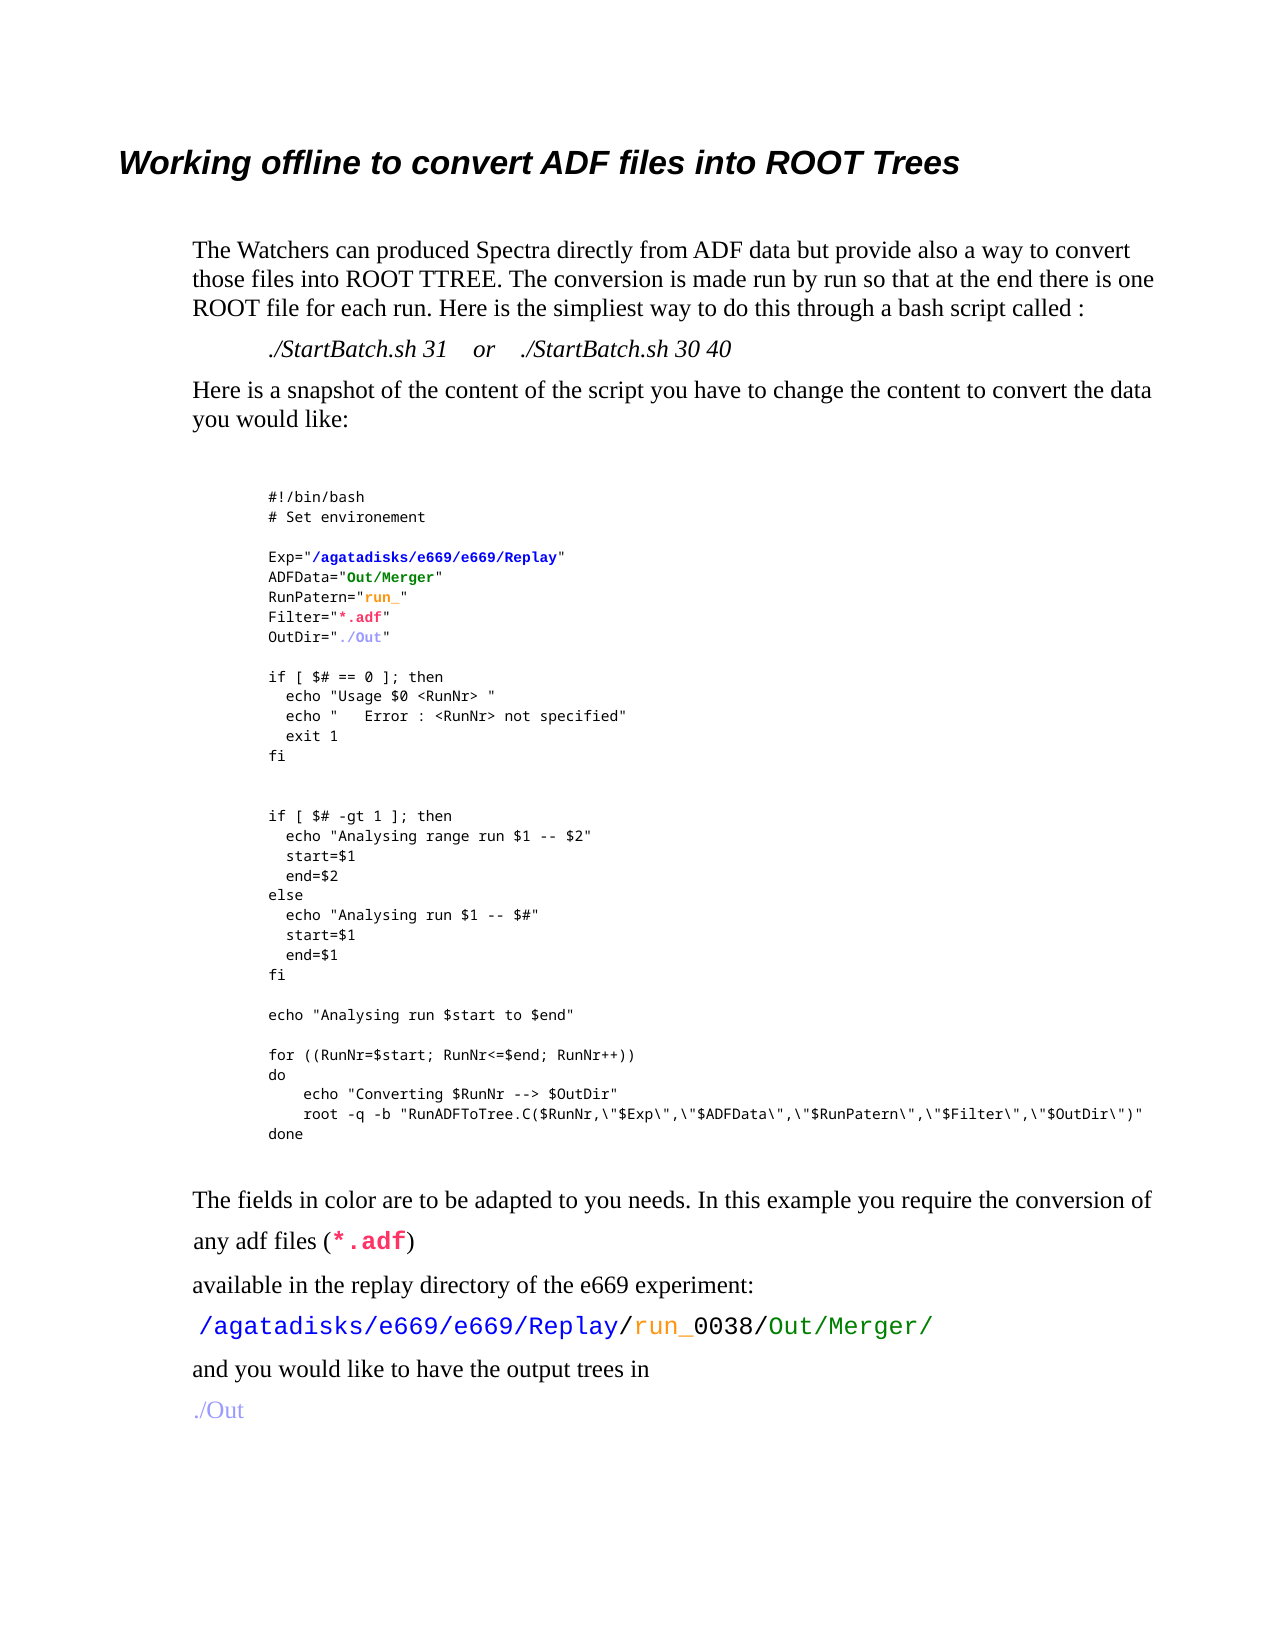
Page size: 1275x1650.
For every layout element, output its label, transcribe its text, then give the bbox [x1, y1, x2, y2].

text # Set environement [268, 507, 1157, 527]
text The fields in color are to be adapted to you needs. In this example you require the conversion of [192, 1185, 1157, 1214]
text Here is a snapshot of the content of the script you have to change the content to convert the data you would like: [192, 376, 1157, 433]
text OutDir="./Out" [268, 626, 1157, 646]
text echo "Analysing run $1 -- $#" [268, 905, 1157, 925]
text if [ $# -gt 1 ]; then [268, 806, 1157, 826]
text root -q -b "RunADFToTree.C($RunNr,\"$Exp\",\"$ADFData\",\"$RunPatern\",\"$Filter\",\"$OutDir\")" [268, 1104, 1157, 1124]
text for ((RunNr=$start; RunNr<=$end; RunNr++)) [268, 1044, 1157, 1064]
text start=$1 [268, 925, 1157, 945]
subtitle Working offline to convert ADF files into ROOT Trees [118, 143, 1157, 182]
text and you would like to have the output trees in [192, 1354, 1157, 1383]
text #!/bin/bash [268, 487, 1157, 507]
text start=$1 [268, 845, 1157, 865]
text exit 1 [268, 726, 1157, 746]
text echo " Error : <RunNr> not specified" [268, 706, 1157, 726]
text end=$1 [268, 945, 1157, 965]
text The Watchers can produced Spectra directly from ADF data but provide also a way to convert those files into ROOT TTREE. The conversion is made run by run so that at the end there is one ROOT file for each run. Here is the simpliest way to do this through a bash script called : [192, 236, 1157, 322]
text done [268, 1124, 1157, 1144]
text echo "Analysing run $start to $end" [268, 1004, 1157, 1024]
text available in the replay directory of the e669 experiment: [192, 1270, 1157, 1298]
text RunPatern="run_" [268, 586, 1157, 606]
text echo "Converting $RunNr --> $OutDir" [268, 1084, 1157, 1104]
text Exp="/agatadisks/e669/e669/Replay" [268, 546, 1157, 566]
text ./Out [192, 1396, 1157, 1424]
text end=$2 [268, 865, 1157, 885]
text fi [268, 965, 1157, 985]
text do [268, 1064, 1157, 1084]
text if [ $# == 0 ]; then [268, 666, 1157, 686]
text Filter="*.adf" [268, 606, 1157, 626]
text ADFData="Out/Merger" [268, 566, 1157, 586]
text /agatadisks/e669/e669/Replay/run_0038/Out/Merger/ [192, 1311, 1157, 1342]
text else [268, 885, 1157, 905]
text echo "Usage $0 <RunNr> " [268, 686, 1157, 706]
text echo "Analysing range run $1 -- $2" [268, 826, 1157, 845]
text fi [268, 746, 1157, 766]
text any adf files (*.adf) [192, 1226, 1157, 1257]
text ./StartBatch.sh 31 or ./StartBatch.sh 30 40 [192, 334, 1157, 363]
